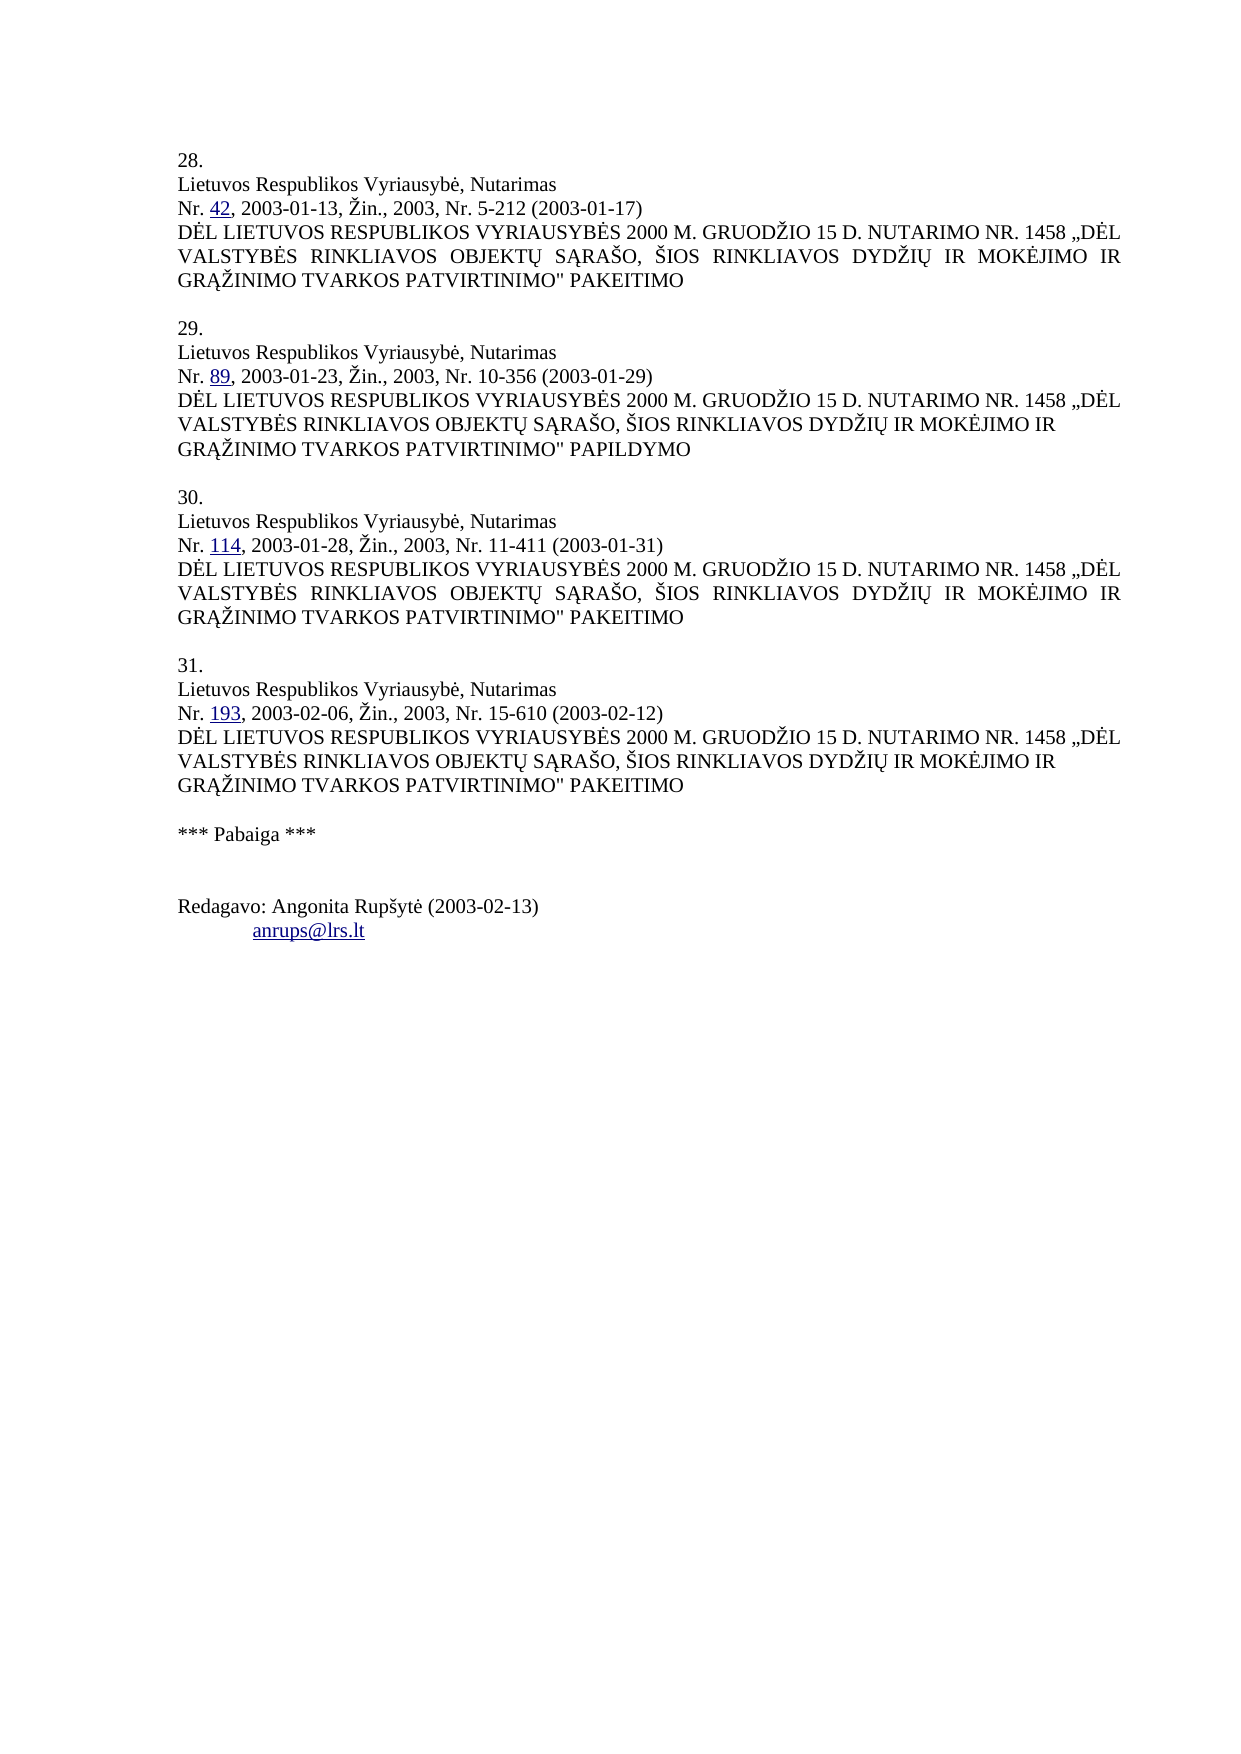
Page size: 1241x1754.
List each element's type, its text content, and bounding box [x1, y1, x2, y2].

text Lietuvos Respublikos Vyriausybė, Nutarimas [177, 509, 1122, 533]
text Nr. 89, 2003-01-23, Žin., 2003, Nr. 10-356 (2003-01-29) [177, 364, 1122, 388]
text DĖL LIETUVOS RESPUBLIKOS VYRIAUSYBĖS 2000 M. GRUODŽIO 15 D. NUTARIMO NR. 1458 „DĖL VALSTYBĖS RINKLIAVOS OBJEKTŲ SĄRAŠO, ŠIOS RINKLIAVOS DYDŽIŲ IR MOKĖJIMO IR GRĄŽINIMO TVARKOS PATVIRTINIMO" PAPILDYMO [177, 388, 1122, 461]
text DĖL LIETUVOS RESPUBLIKOS VYRIAUSYBĖS 2000 M. GRUODŽIO 15 D. NUTARIMO NR. 1458 „DĖL VALSTYBĖS RINKLIAVOS OBJEKTŲ SĄRAŠO, ŠIOS RINKLIAVOS DYDŽIŲ IR MOKĖJIMO IR GRĄŽINIMO TVARKOS PATVIRTINIMO" PAKEITIMO [177, 220, 1122, 292]
text Nr. 42, 2003-01-13, Žin., 2003, Nr. 5-212 (2003-01-17) [177, 196, 1122, 220]
text DĖL LIETUVOS RESPUBLIKOS VYRIAUSYBĖS 2000 M. GRUODŽIO 15 D. NUTARIMO NR. 1458 „DĖL VALSTYBĖS RINKLIAVOS OBJEKTŲ SĄRAŠO, ŠIOS RINKLIAVOS DYDŽIŲ IR MOKĖJIMO IR GRĄŽINIMO TVARKOS PATVIRTINIMO" PAKEITIMO [177, 725, 1122, 797]
text Lietuvos Respublikos Vyriausybė, Nutarimas [177, 677, 1122, 701]
text 31. [177, 653, 1122, 677]
text Lietuvos Respublikos Vyriausybė, Nutarimas [177, 172, 1122, 196]
text Nr. 193, 2003-02-06, Žin., 2003, Nr. 15-610 (2003-02-12) [177, 701, 1122, 725]
text DĖL LIETUVOS RESPUBLIKOS VYRIAUSYBĖS 2000 M. GRUODŽIO 15 D. NUTARIMO NR. 1458 „DĖL VALSTYBĖS RINKLIAVOS OBJEKTŲ SĄRAŠO, ŠIOS RINKLIAVOS DYDŽIŲ IR MOKĖJIMO IR GRĄŽINIMO TVARKOS PATVIRTINIMO" PAKEITIMO [177, 557, 1122, 629]
text Redagavo: Angonita Rupšytė (2003-02-13) [177, 894, 1122, 918]
text 28. [177, 148, 1122, 172]
text 30. [177, 484, 1122, 509]
text Lietuvos Respublikos Vyriausybė, Nutarimas [177, 340, 1122, 364]
text Nr. 114, 2003-01-28, Žin., 2003, Nr. 11-411 (2003-01-31) [177, 533, 1122, 557]
text 29. [177, 316, 1122, 340]
text anrups@lrs.lt [177, 918, 1122, 942]
text *** Pabaiga *** [177, 821, 1122, 846]
